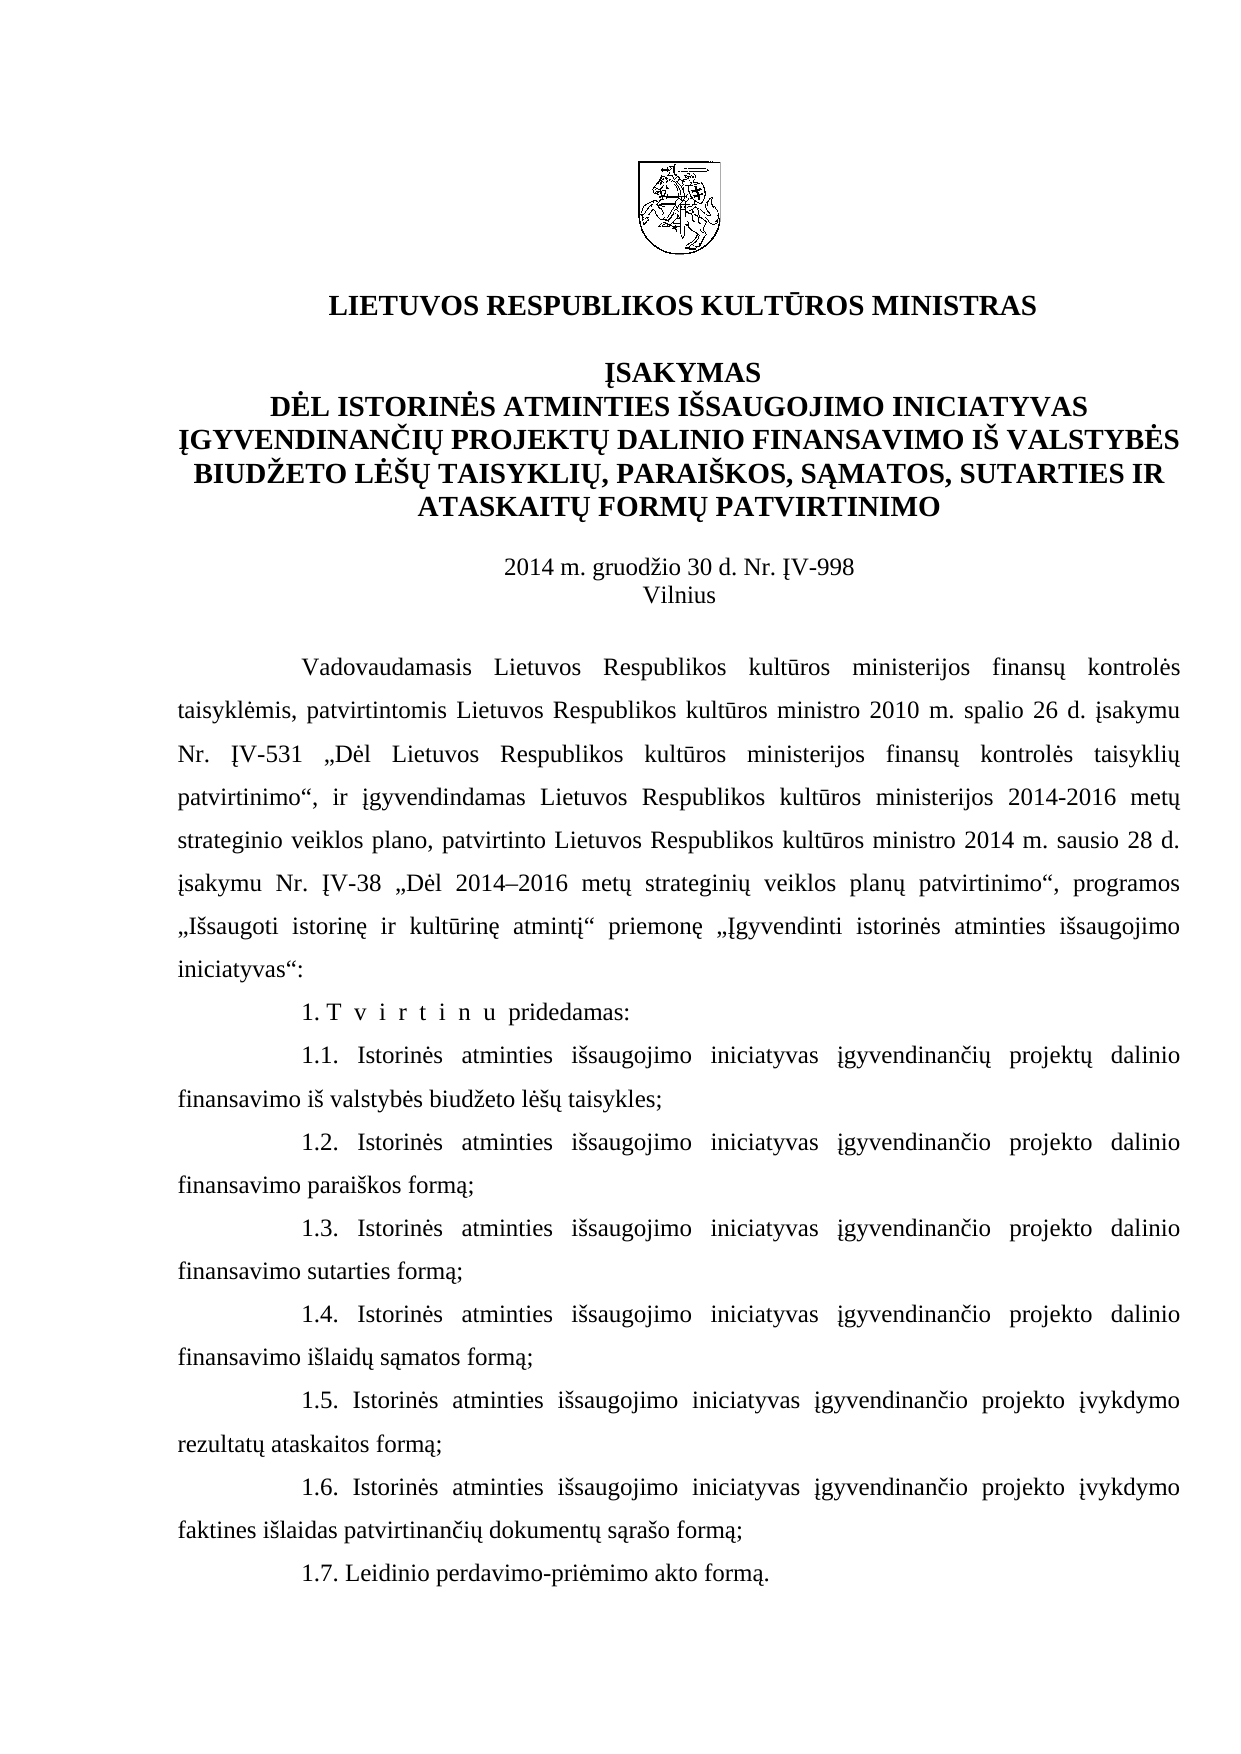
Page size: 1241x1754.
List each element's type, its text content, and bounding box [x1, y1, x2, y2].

text Vadovaudamasis Lietuvos Respublikos kultūros ministerijos finansų kontrolės taisyklėmis, patvirtintomis Lietuvos Respublikos kultūros ministro 2010 m. spalio 26 d. įsakymu Nr. ĮV-531 „Dėl Lietuvos Respublikos kultūros ministerijos finansų kontrolės taisyklių patvirtinimo“, ir įgyvendindamas Lietuvos Respublikos kultūros ministerijos 2014-2016 metų strateginio veiklos plano, patvirtinto Lietuvos Respublikos kultūros ministro 2014 m. sausio 28 d. įsakymu Nr. ĮV-38 „Dėl 2014–2016 metų strateginių veiklos planų patvirtinimo“, programos „Išsaugoti istorinę ir kultūrinę atmintį“ priemonę „Įgyvendinti istorinės atminties išsaugojimo iniciatyvas“: [177, 652, 1181, 983]
text 1.7. Leidinio perdavimo-priėmimo akto formą. [177, 1558, 1181, 1587]
text 1.2. Istorinės atminties išsaugojimo iniciatyvas įgyvendinančio projekto dalinio finansavimo paraiškos formą; [177, 1127, 1181, 1199]
text 1.3. Istorinės atminties išsaugojimo iniciatyvas įgyvendinančio projekto dalinio finansavimo sutarties formą; [177, 1213, 1181, 1285]
text 1.6. Istorinės atminties išsaugojimo iniciatyvas įgyvendinančio projekto įvykdymo faktines išlaidas patvirtinančių dokumentų sąrašo formą; [177, 1472, 1181, 1544]
text 1.4. Istorinės atminties išsaugojimo iniciatyvas įgyvendinančio projekto dalinio finansavimo išlaidų sąmatos formą; [177, 1299, 1181, 1371]
text 1. T v i r t i n u pridedamas: [301, 997, 1181, 1026]
text ĮSAKYMAS [184, 355, 1181, 389]
text LIETUVOS RESPUBLIKOS KULTŪROS MINISTRAS [184, 288, 1181, 322]
text Vilnius [177, 581, 1181, 609]
text 1.1. Istorinės atminties išsaugojimo iniciatyvas įgyvendinančių projektų dalinio finansavimo iš valstybės biudžeto lėšų taisykles; [177, 1041, 1181, 1112]
text 2014 m. gruodžio 30 d. Nr. ĮV-998 [177, 552, 1181, 581]
text DĖL ISTORINĖS ATMINTIES IŠSAUGOJIMO INICIATYVAS ĮGYVENDINANČIŲ PROJEKTŲ DALINIO FINANSAVIMO IŠ VALSTYBĖS BIUDŽETO LĖŠŲ TAISYKLIŲ, PARAIŠKOS, SĄMATOS, SUTARTIES IR ATASKAITŲ FORMŲ PATVIRTINIMO [177, 389, 1181, 523]
text 1.5. Istorinės atminties išsaugojimo iniciatyvas įgyvendinančio projekto įvykdymo rezultatų ataskaitos formą; [177, 1386, 1181, 1457]
